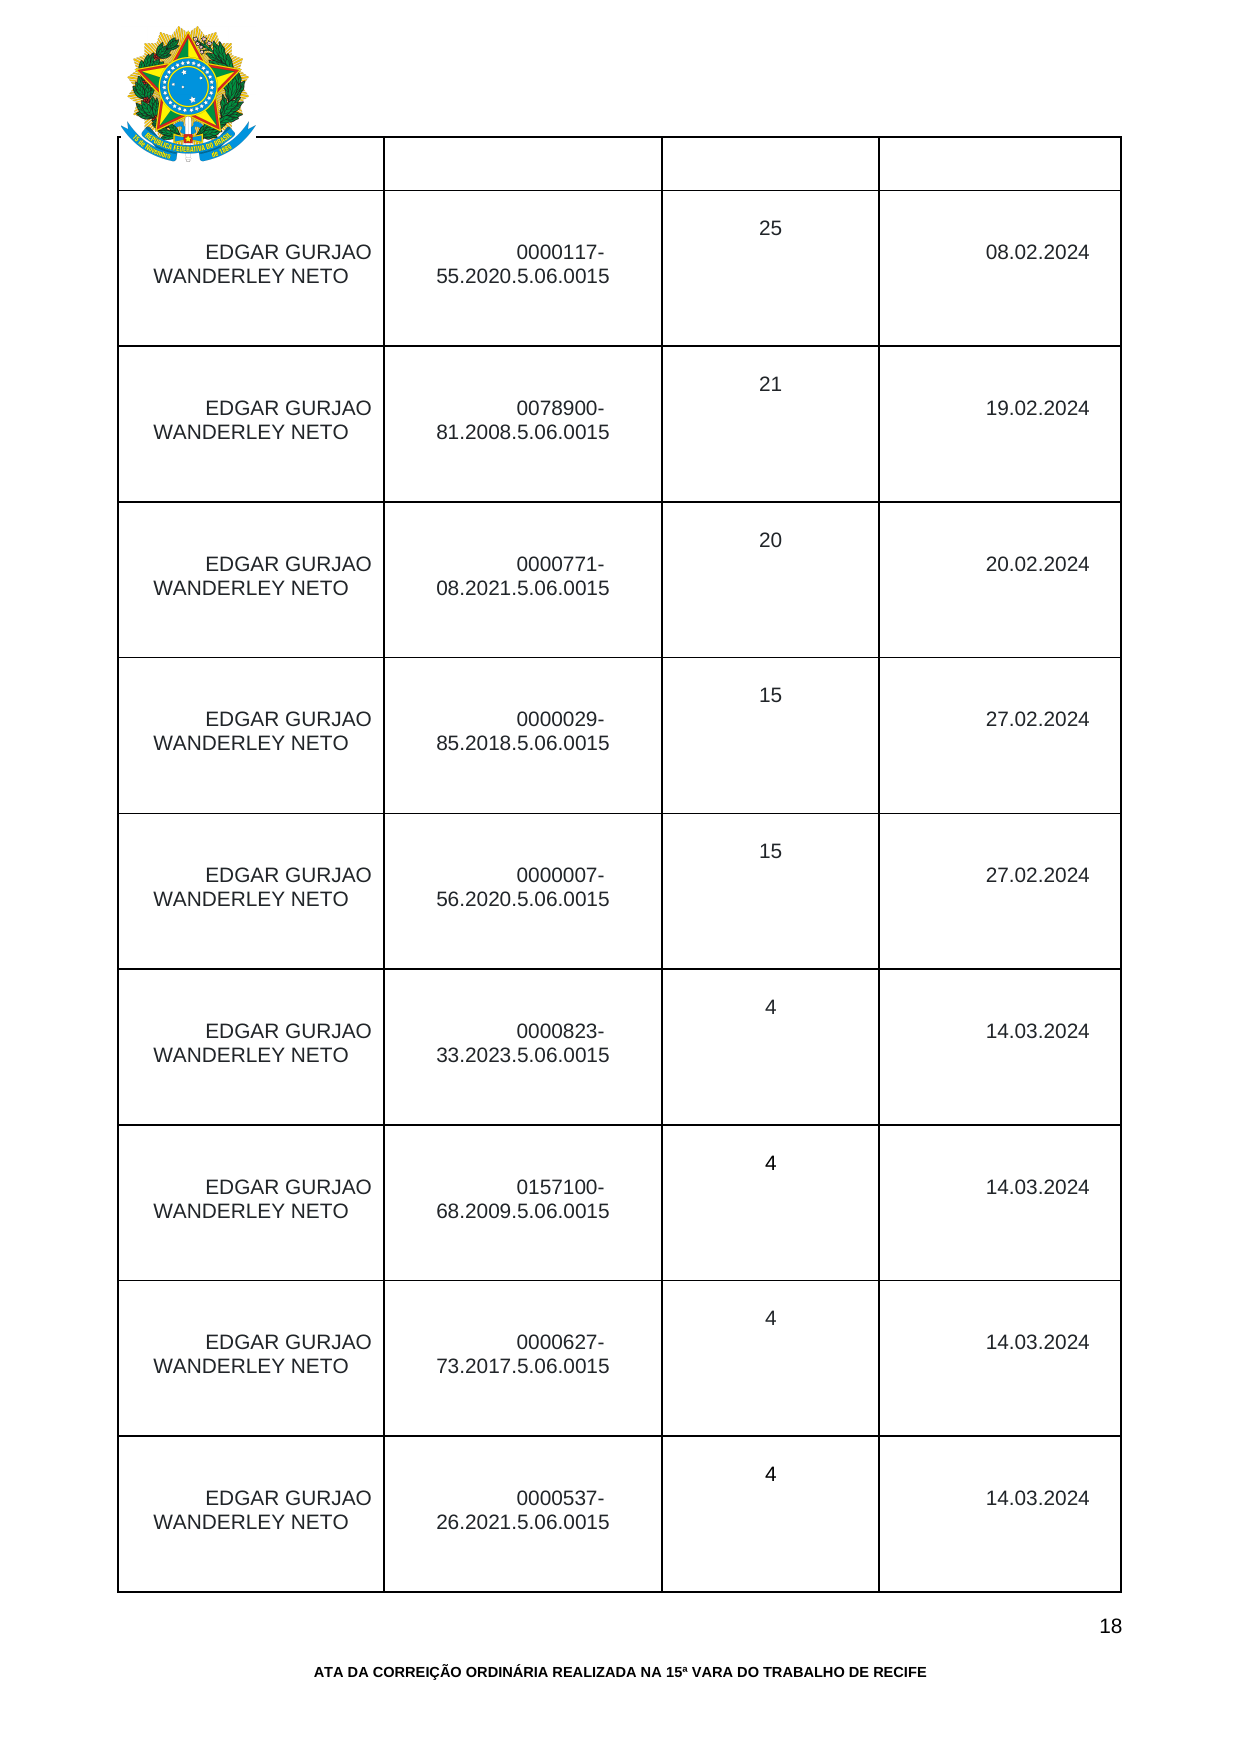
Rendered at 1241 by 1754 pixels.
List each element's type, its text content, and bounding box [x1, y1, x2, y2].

table_cell 0000537-26.2021.5.06.0015 [385, 1583, 661, 1591]
table_cell EDGAR GURJAO WANDERLEY NETO [119, 1583, 383, 1591]
table_cell 4 [663, 1583, 878, 1591]
table_cell 25 [663, 138, 878, 163]
table_cell EDGAR GURJAO WANDERLEY NETO [119, 138, 383, 163]
table_cell 0003700-44.2003.5.06.0015 [385, 138, 661, 163]
table_cell 08.02.2024 [880, 138, 1120, 163]
table_cell 14.03.2024 [880, 1583, 1120, 1591]
